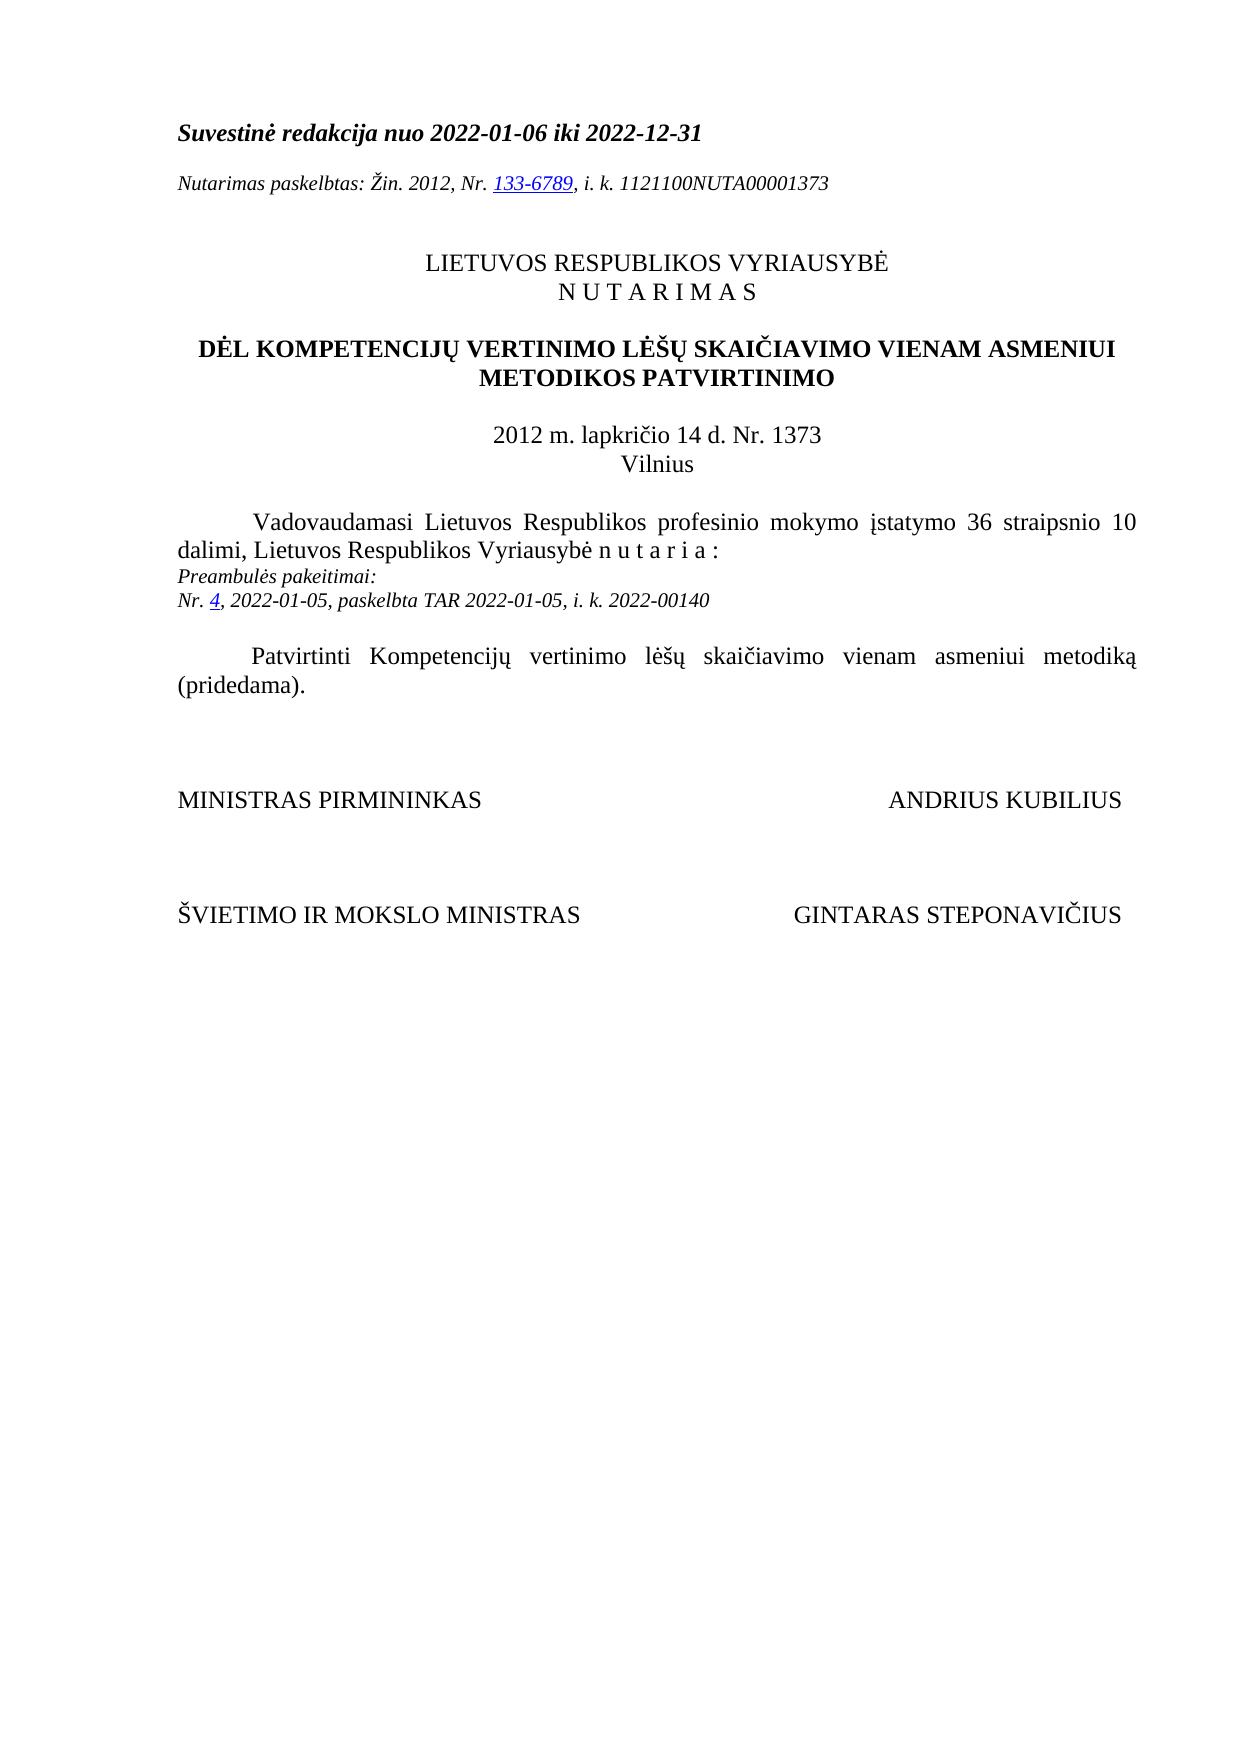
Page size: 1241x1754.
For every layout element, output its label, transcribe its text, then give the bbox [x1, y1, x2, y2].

text ŠVIETIMO IR MOKSLO MINISTRAS GINTARAS STEPONAVIČIUS [177, 900, 1137, 928]
text Patvirtinti Kompetencijų vertinimo lėšų skaičiavimo vienam asmeniui metodiką (pridedama). [177, 641, 1137, 698]
text MINISTRAS PIRMININKAS ANDRIUS KUBILIUS [177, 785, 1137, 813]
text Vilnius [177, 449, 1137, 478]
text Preambulės pakeitimai: [177, 564, 1137, 588]
text Suvestinė redakcija nuo 2022-01-06 iki 2022-12-31 [177, 118, 1137, 147]
text 2012 m. lapkričio 14 d. Nr. 1373 [177, 420, 1137, 449]
text Vadovaudamasi Lietuvos Respublikos profesinio mokymo įstatymo 36 straipsnio 10 dalimi, Lietuvos Respublikos Vyriausybė nutaria: [177, 507, 1137, 564]
text Nr. 4, 2022-01-05, paskelbta TAR 2022-01-05, i. k. 2022-00140 [177, 588, 1137, 612]
text Dėl KOMPETENCIJŲ VERTINIMO LĖŠŲ SKAIČIAVIMO VIENAM ASMENIUI METODIKOS PATVIRTINIMO [177, 334, 1137, 392]
text Lietuvos Respublikos Vyriausybė [177, 248, 1137, 277]
text Nutarimas paskelbtas: Žin. 2012, Nr. 133-6789, i. k. 1121100NUTA00001373 [177, 171, 1137, 195]
text NUTARIMAS [177, 277, 1137, 305]
